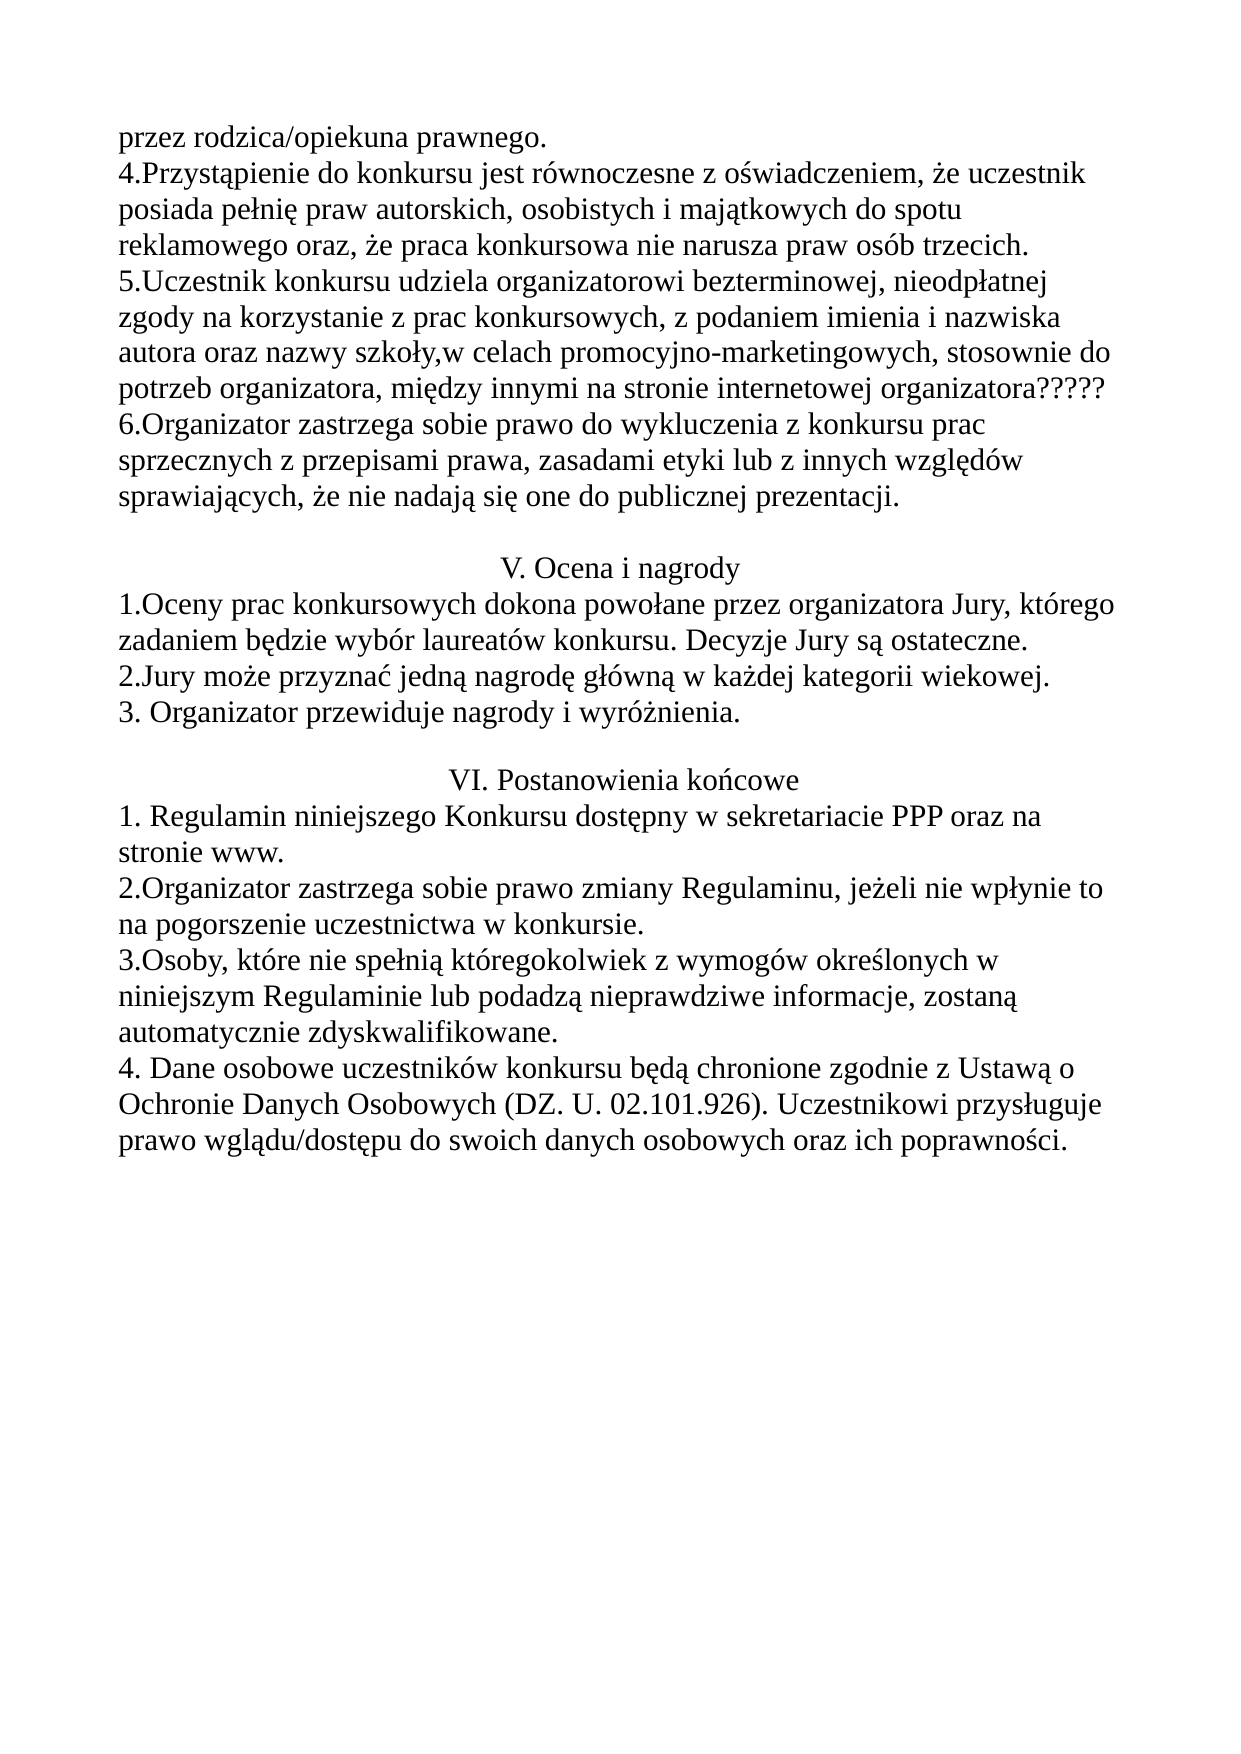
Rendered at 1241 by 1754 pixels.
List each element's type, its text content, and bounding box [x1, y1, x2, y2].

text 3. Organizator przewiduje nagrody i wyróżnienia. [118, 693, 1122, 729]
text 5.Uczestnik konkursu udziela organizatorowi bezterminowej, nieodpłatnej zgody na korzystanie z prac konkursowych, z podaniem imienia i nazwiska autora oraz nazwy szkoły,w celach promocyjno-marketingowych, stosownie do potrzeb organizatora, między innymi na stronie internetowej organizatora????? [118, 262, 1122, 406]
text V. Ocena i nagrody [118, 549, 1122, 585]
text 6.Organizator zastrzega sobie prawo do wykluczenia z konkursu prac sprzecznych z przepisami prawa, zasadami etyki lub z innych względów sprawiających, że nie nadają się one do publicznej prezentacji. [118, 406, 1122, 513]
text 4.Przystąpienie do konkursu jest równoczesne z oświadczeniem, że uczestnik posiada pełnię praw autorskich, osobistych i majątkowych do spotu reklamowego oraz, że praca konkursowa nie narusza praw osób trzecich. [118, 154, 1122, 262]
text 2.Organizator zastrzega sobie prawo zmiany Regulaminu, jeżeli nie wpłynie to na pogorszenie uczestnictwa w konkursie. [118, 869, 1122, 941]
text 2.Jury może przyznać jedną nagrodę główną w każdej kategorii wiekowej. [118, 657, 1122, 693]
text VI. Postanowienia końcowe [118, 761, 1122, 797]
text 1.Oceny prac konkursowych dokona powołane przez organizatora Jury, którego zadaniem będzie wybór laureatów konkursu. Decyzje Jury są ostateczne. [118, 585, 1122, 657]
text 4. Dane osobowe uczestników konkursu będą chronione zgodnie z Ustawą o Ochronie Danych Osobowych (DZ. U. 02.101.926). Uczestnikowi przysługuje prawo wglądu/dostępu do swoich danych osobowych oraz ich poprawności. [118, 1049, 1122, 1157]
text 3.Osoby, które nie spełnią któregokolwiek z wymogów określonych w niniejszym Regulaminie lub podadzą nieprawdziwe informacje, zostaną automatycznie zdyskwalifikowane. [118, 941, 1122, 1049]
text przez rodzica/opiekuna prawnego. [118, 118, 1122, 154]
text 1. Regulamin niniejszego Konkursu dostępny w sekretariacie PPP oraz na stronie www. [118, 797, 1122, 869]
